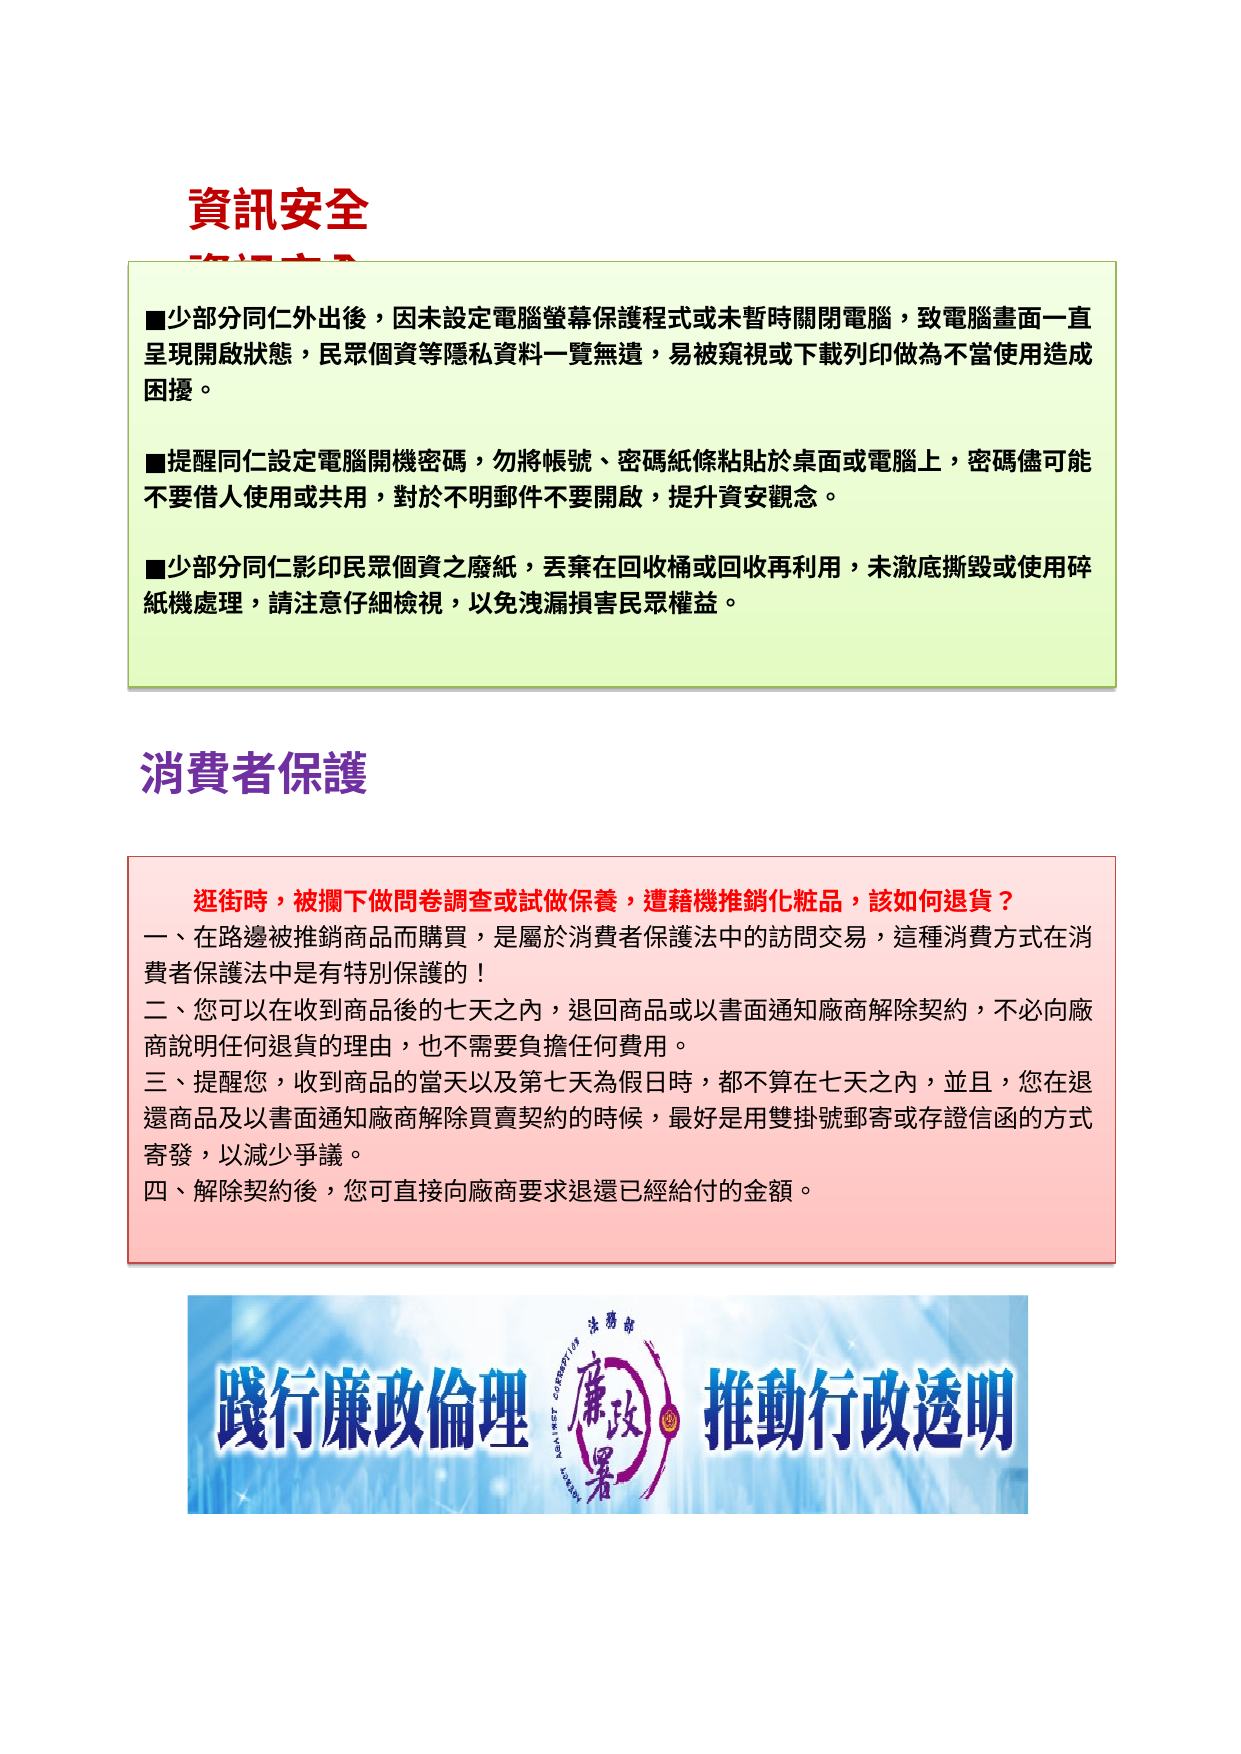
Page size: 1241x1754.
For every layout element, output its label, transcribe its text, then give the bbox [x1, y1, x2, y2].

text 一、在路邊被推銷商品而購買，是屬於消費者保護法中的訪問交易，這種消費方式在消費者保護法中是有特別保護的！ [143, 918, 1101, 990]
text ■提醒同仁設定電腦開機密碼，勿將帳號、密碼紙條粘貼於桌面或電腦上，密碼儘可能不要借人使用或共用，對於不明郵件不要開啟，提升資安觀念。 [143, 441, 1101, 513]
text 四、解除契約後，您可直接向廠商要求退還已經給付的金額。 [143, 1171, 1101, 1208]
text 二、您可以在收到商品後的七天之內，退回商品或以書面通知廠商解除契約，不必向廠商說明任何退貨的理由，也不需要負擔任何費用。 [143, 990, 1101, 1063]
text 消費者保護 [112, 738, 396, 804]
text ■少部分同仁外出後，因未設定電腦螢幕保護程式或未暫時關閉電腦，致電腦畫面一直呈現開啟狀態，民眾個資等隱私資料一覽無遺，易被窺視或下載列印做為不當使用造成困擾。 [143, 298, 1101, 407]
text 資訊安全 [143, 173, 413, 239]
text 三、提醒您，收到商品的當天以及第七天為假日時，都不算在七天之內，並且，您在退還商品及以書面通知廠商解除買賣契約的時候，最好是用雙掛號郵寄或存證信函的方式寄發，以減少爭議。 [143, 1063, 1101, 1171]
text 資訊安全 [143, 239, 413, 261]
text ■少部分同仁影印民眾個資之廢紙，丟棄在回收桶或回收再利用，未澈底撕毀或使用碎紙機處理，請注意仔細檢視，以免洩漏損害民眾權益。 [143, 548, 1101, 620]
picture [187, 1295, 1029, 1514]
text 逛街時，被攔下做問卷調查或試做保養，遭藉機推銷化粧品，該如何退貨？ [143, 881, 1101, 918]
